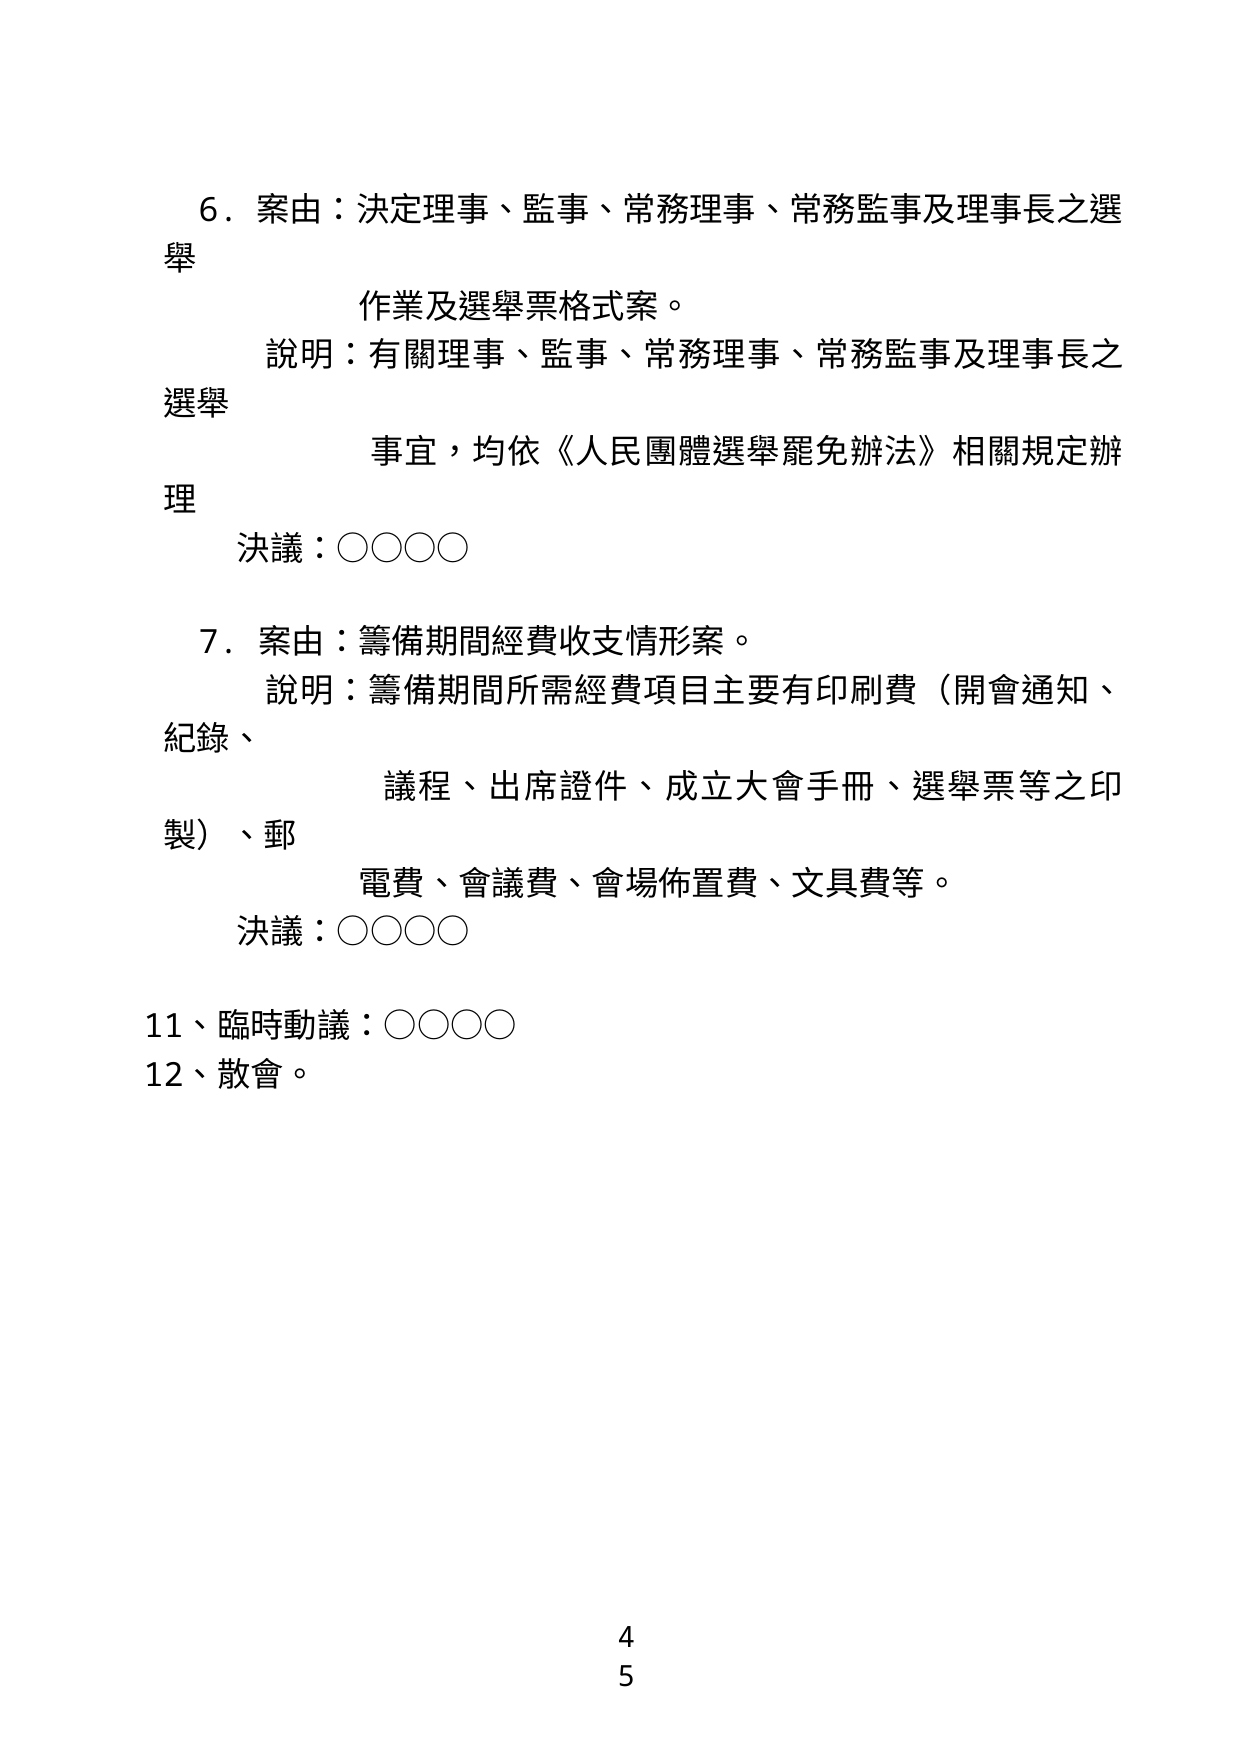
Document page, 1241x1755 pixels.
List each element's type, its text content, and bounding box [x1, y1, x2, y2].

list 臨時動議：○○○○ [143, 999, 1124, 1048]
text 決議：○○○○ [217, 905, 1124, 954]
text 事宜，均依《人民團體選舉罷免辦法》相關規定辦理 [138, 424, 1124, 521]
text 說明：籌備期間所需經費項目主要有印刷費（開會通知、紀錄、 [138, 663, 1124, 760]
text 作業及選舉票格式案。 [138, 279, 1124, 328]
text 電費、會議費、會場佈置費、文具費等。 [138, 857, 1124, 905]
list 散會。 [143, 1048, 1124, 1096]
text 7. 案由：籌備期間經費收支情形案。 [138, 615, 1124, 663]
text 議程、出席證件、成立大會手冊、選舉票等之印製）、郵 [138, 760, 1124, 857]
text 說明：有關理事、監事、常務理事、常務監事及理事長之選舉 [138, 328, 1124, 424]
text 決議：○○○○ [217, 521, 1124, 570]
text 6. 案由：決定理事、監事、常務理事、常務監事及理事長之選舉 [138, 183, 1124, 279]
